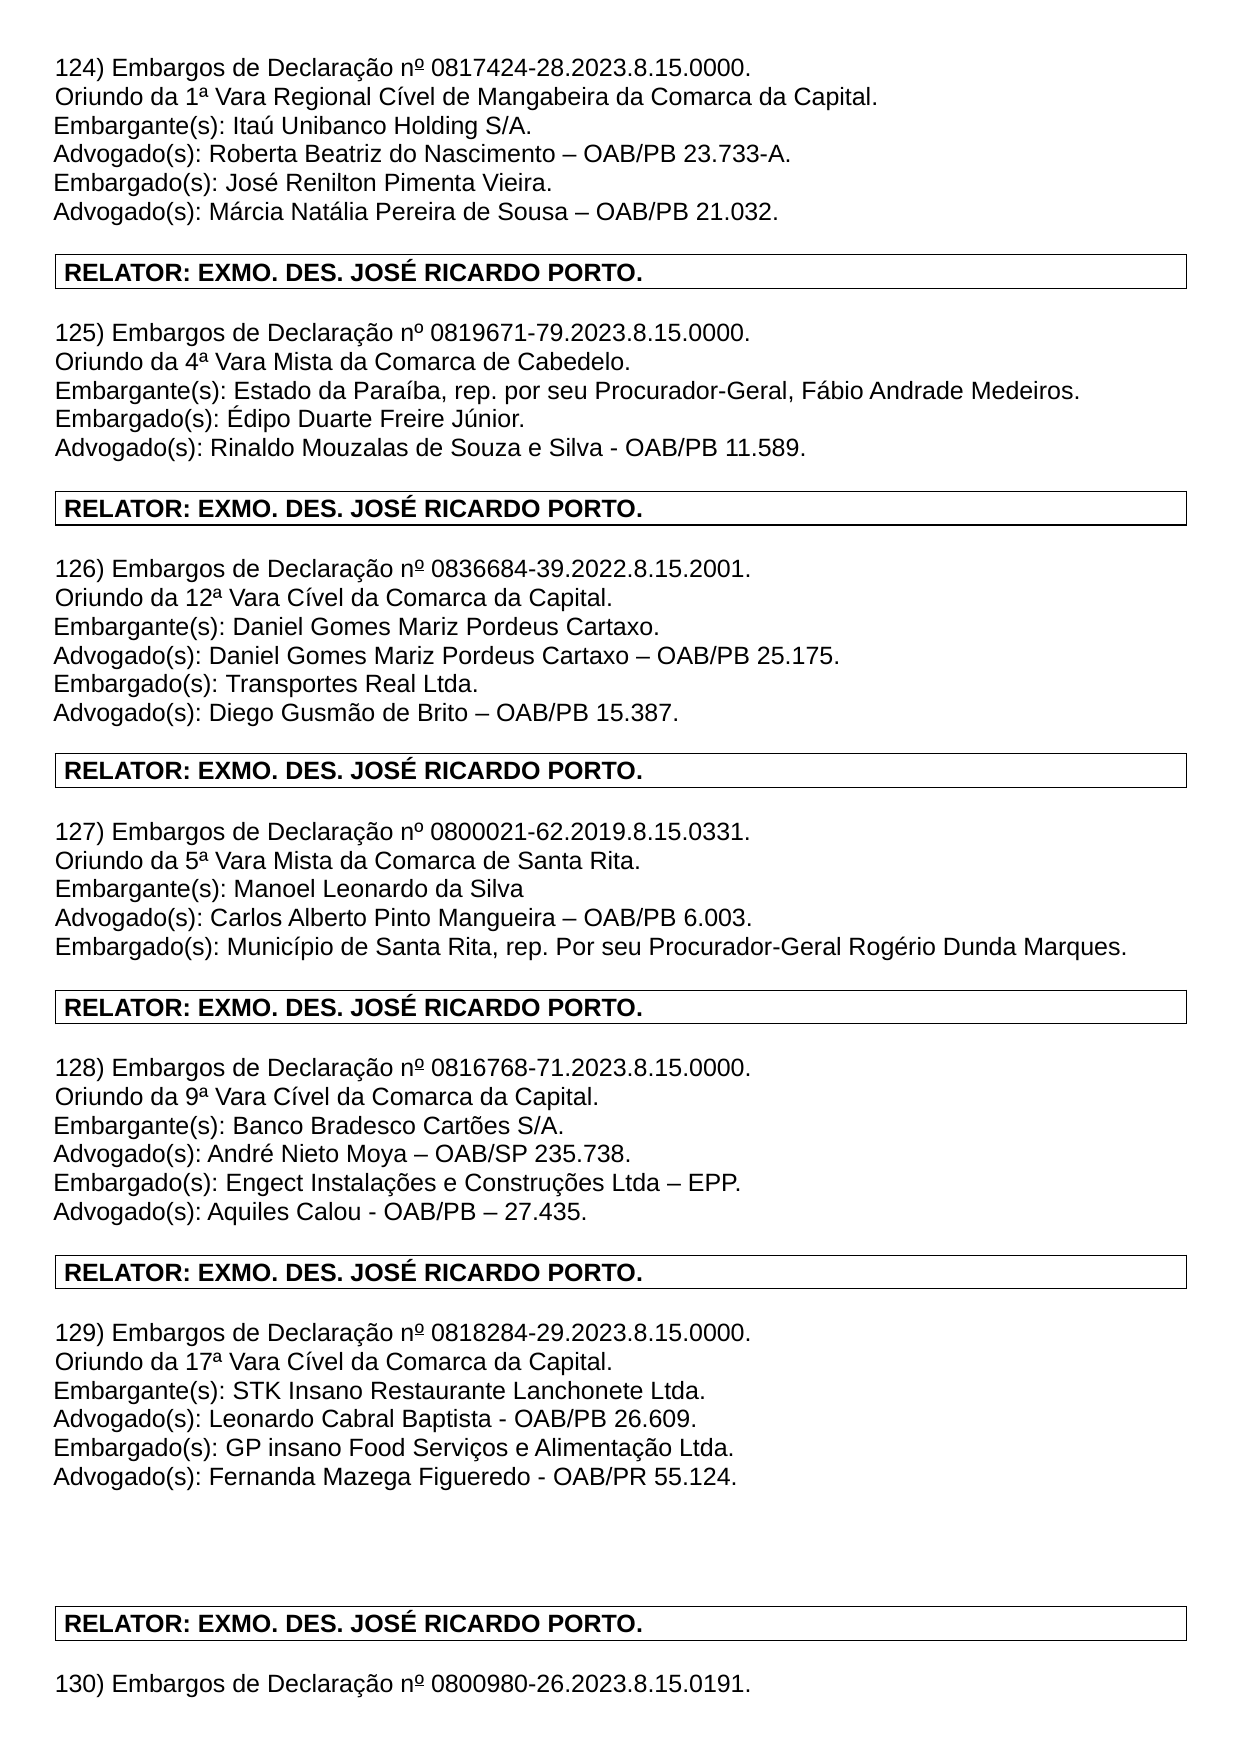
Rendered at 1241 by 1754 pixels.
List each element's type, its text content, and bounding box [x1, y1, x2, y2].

text Embargante(s): Banco Bradesco Cartões S/A. [53, 1111, 1187, 1139]
text Advogado(s): Rinaldo Mouzalas de Souza e Silva - OAB/PB 11.589. [54, 433, 1187, 462]
text Advogado(s): Fernanda Mazega Figueredo - OAB/PR 55.124. [53, 1462, 1187, 1491]
text Advogado(s): Leonardo Cabral Baptista - OAB/PB 26.609. [53, 1404, 1187, 1433]
text Oriundo da 12ª Vara Cível da Comarca da Capital. [54, 583, 1187, 612]
text Embargante(s): Daniel Gomes Mariz Pordeus Cartaxo. [53, 612, 1187, 641]
text 129) Embargos de Declaração nº 0818284-29.2023.8.15.0000. [54, 1318, 1187, 1347]
text Advogado(s): Roberta Beatriz do Nascimento – OAB/PB 23.733-A. [53, 139, 1187, 168]
text Embargante(s): Estado da Paraíba, rep. por seu Procurador-Geral, Fábio Andrade Medeiros. [54, 376, 1187, 404]
text RELATOR: EXMO. DES. JOSÉ RICARDO PORTO. [56, 754, 1186, 787]
text Advogado(s): Carlos Alberto Pinto Mangueira – OAB/PB 6.003. [54, 903, 1187, 932]
text 126) Embargos de Declaração nº 0836684-39.2022.8.15.2001. [54, 554, 1187, 583]
text Oriundo da 17ª Vara Cível da Comarca da Capital. [54, 1347, 1187, 1376]
text RELATOR: EXMO. DES. JOSÉ RICARDO PORTO. [56, 492, 1186, 524]
text 128) Embargos de Declaração nº 0816768-71.2023.8.15.0000. [54, 1053, 1187, 1082]
text Oriundo da 1ª Vara Regional Cível de Mangabeira da Comarca da Capital. [54, 82, 1187, 111]
text RELATOR: EXMO. DES. JOSÉ RICARDO PORTO. [56, 1256, 1186, 1288]
text Oriundo da 4ª Vara Mista da Comarca de Cabedelo. [54, 347, 1187, 376]
text Advogado(s): Márcia Natália Pereira de Sousa – OAB/PB 21.032. [53, 197, 1187, 226]
text RELATOR: EXMO. DES. JOSÉ RICARDO PORTO. [56, 991, 1186, 1023]
text Embargado(s): Édipo Duarte Freire Júnior. [54, 404, 1187, 433]
text RELATOR: EXMO. DES. JOSÉ RICARDO PORTO. [56, 255, 1186, 288]
text Advogado(s): Daniel Gomes Mariz Pordeus Cartaxo – OAB/PB 25.175. [53, 641, 1187, 669]
text 127) Embargos de Declaração nº 0800021-62.2019.8.15.0331. [54, 817, 1187, 846]
text Embargado(s): GP insano Food Serviços e Alimentação Ltda. [53, 1433, 1187, 1462]
text Advogado(s): André Nieto Moya – OAB/SP 235.738. [53, 1139, 1187, 1168]
text Embargado(s): Município de Santa Rita, rep. Por seu Procurador-Geral Rogério Dunda Marques. [54, 932, 1187, 961]
text Embargante(s): Manoel Leonardo da Silva [54, 874, 1187, 903]
text Embargante(s): STK Insano Restaurante Lanchonete Ltda. [53, 1376, 1187, 1404]
text Oriundo da 9ª Vara Cível da Comarca da Capital. [54, 1082, 1187, 1111]
text 130) Embargos de Declaração nº 0800980-26.2023.8.15.0191. [54, 1669, 1187, 1698]
text 124) Embargos de Declaração nº 0817424-28.2023.8.15.0000. [54, 53, 1187, 82]
text 125) Embargos de Declaração nº 0819671-79.2023.8.15.0000. [54, 318, 1187, 347]
text Oriundo da 5ª Vara Mista da Comarca de Santa Rita. [54, 846, 1187, 874]
text Advogado(s): Aquiles Calou - OAB/PB – 27.435. [53, 1197, 1187, 1226]
text Advogado(s): Diego Gusmão de Brito – OAB/PB 15.387. [53, 698, 1187, 727]
text Embargado(s): Transportes Real Ltda. [53, 669, 1187, 698]
text Embargado(s): José Renilton Pimenta Vieira. [53, 168, 1187, 197]
text Embargado(s): Engect Instalações e Construções Ltda – EPP. [53, 1168, 1187, 1197]
text Embargante(s): Itaú Unibanco Holding S/A. [53, 111, 1187, 139]
text RELATOR: EXMO. DES. JOSÉ RICARDO PORTO. [56, 1607, 1186, 1640]
